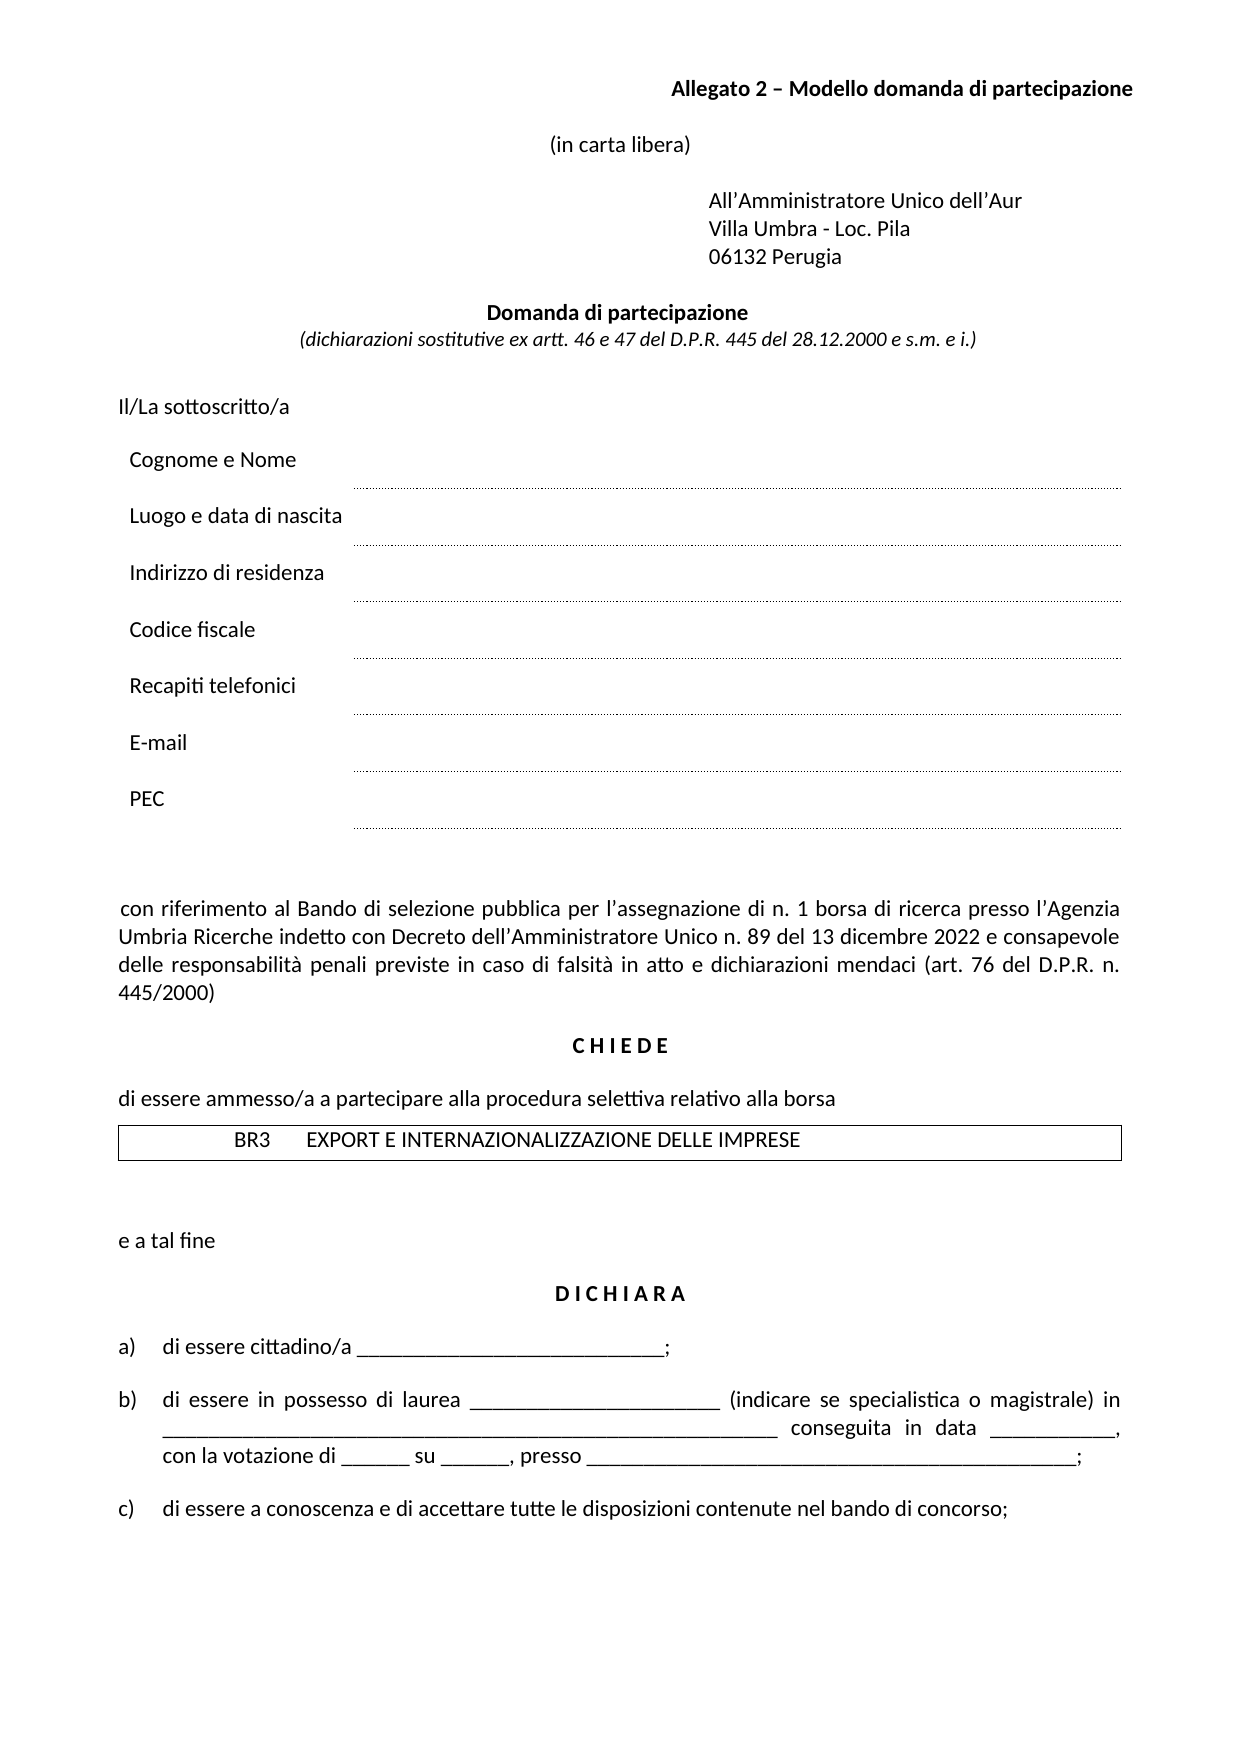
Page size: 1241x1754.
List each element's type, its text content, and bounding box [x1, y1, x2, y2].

table_cell [354, 488, 1121, 544]
table_cell Indirizzo di residenza [118, 545, 354, 601]
subtitle C H I E D E [118, 1031, 1122, 1059]
text Allegato 2 – Modello domanda di partecipazione [118, 74, 1133, 102]
table_cell [354, 771, 1121, 827]
text (dichiarazioni sostitutive ex artt. 46 e 47 del D.P.R. 445 del 28.12.2000 e s.m. e i.) [118, 326, 1122, 351]
table_header [119, 1126, 223, 1160]
text di essere ammesso/a a partecipare alla procedura selettiva relativo alla borsa [118, 1084, 1122, 1112]
list di essere a conoscenza e di accettare tutte le disposizioni contenute nel bando di concorso; [118, 1494, 1122, 1522]
text e a tal fine [118, 1226, 1122, 1254]
table_cell [354, 714, 1121, 771]
text All’Amministratore Unico dell’Aur [709, 186, 1122, 214]
list di essere cittadino/a ___________________________; [118, 1332, 1122, 1360]
table_header [354, 433, 1121, 488]
table_header BR3 [223, 1126, 295, 1160]
table_cell [354, 601, 1121, 658]
table_cell PEC [118, 771, 354, 827]
text Il/La sottoscritto/a [118, 392, 1122, 420]
list di essere in possesso di laurea ______________________ (indicare se specialistica o magistrale) in ______________________________________________________ conseguita in data ___________, con la votazione di ______ su ______, presso ___________________________________________; [118, 1385, 1122, 1469]
table_cell Recapiti telefonici [118, 658, 354, 714]
text con riferimento al Bando di selezione pubblica per l’assegnazione di n. 1 borsa di ricerca presso l’Agenzia Umbria Ricerche indetto con Decreto dell’Amministratore Unico n. 89 del 13 dicembre 2022 e consapevole delle responsabilità penali previste in caso di falsità in atto e dichiarazioni mendaci (art. 76 del D.P.R. n. 445/2000) [118, 894, 1122, 1006]
text 06132 Perugia [709, 242, 1122, 270]
subtitle D I C H I A R A [118, 1279, 1122, 1307]
table_cell Luogo e data di nascita [118, 488, 354, 544]
text Villa Umbra - Loc. Pila [709, 214, 1122, 242]
text Domanda di partecipazione [118, 298, 1122, 326]
table_header EXPORT E INTERNAZIONALIZZAZIONE DELLE IMPRESE [295, 1126, 1121, 1160]
table_cell [354, 658, 1121, 714]
table_cell [354, 545, 1121, 601]
text (in carta libera) [118, 130, 1122, 158]
table_cell Codice fiscale [118, 601, 354, 658]
table_cell E-mail [118, 714, 354, 771]
table_header Cognome e Nome [118, 433, 354, 488]
